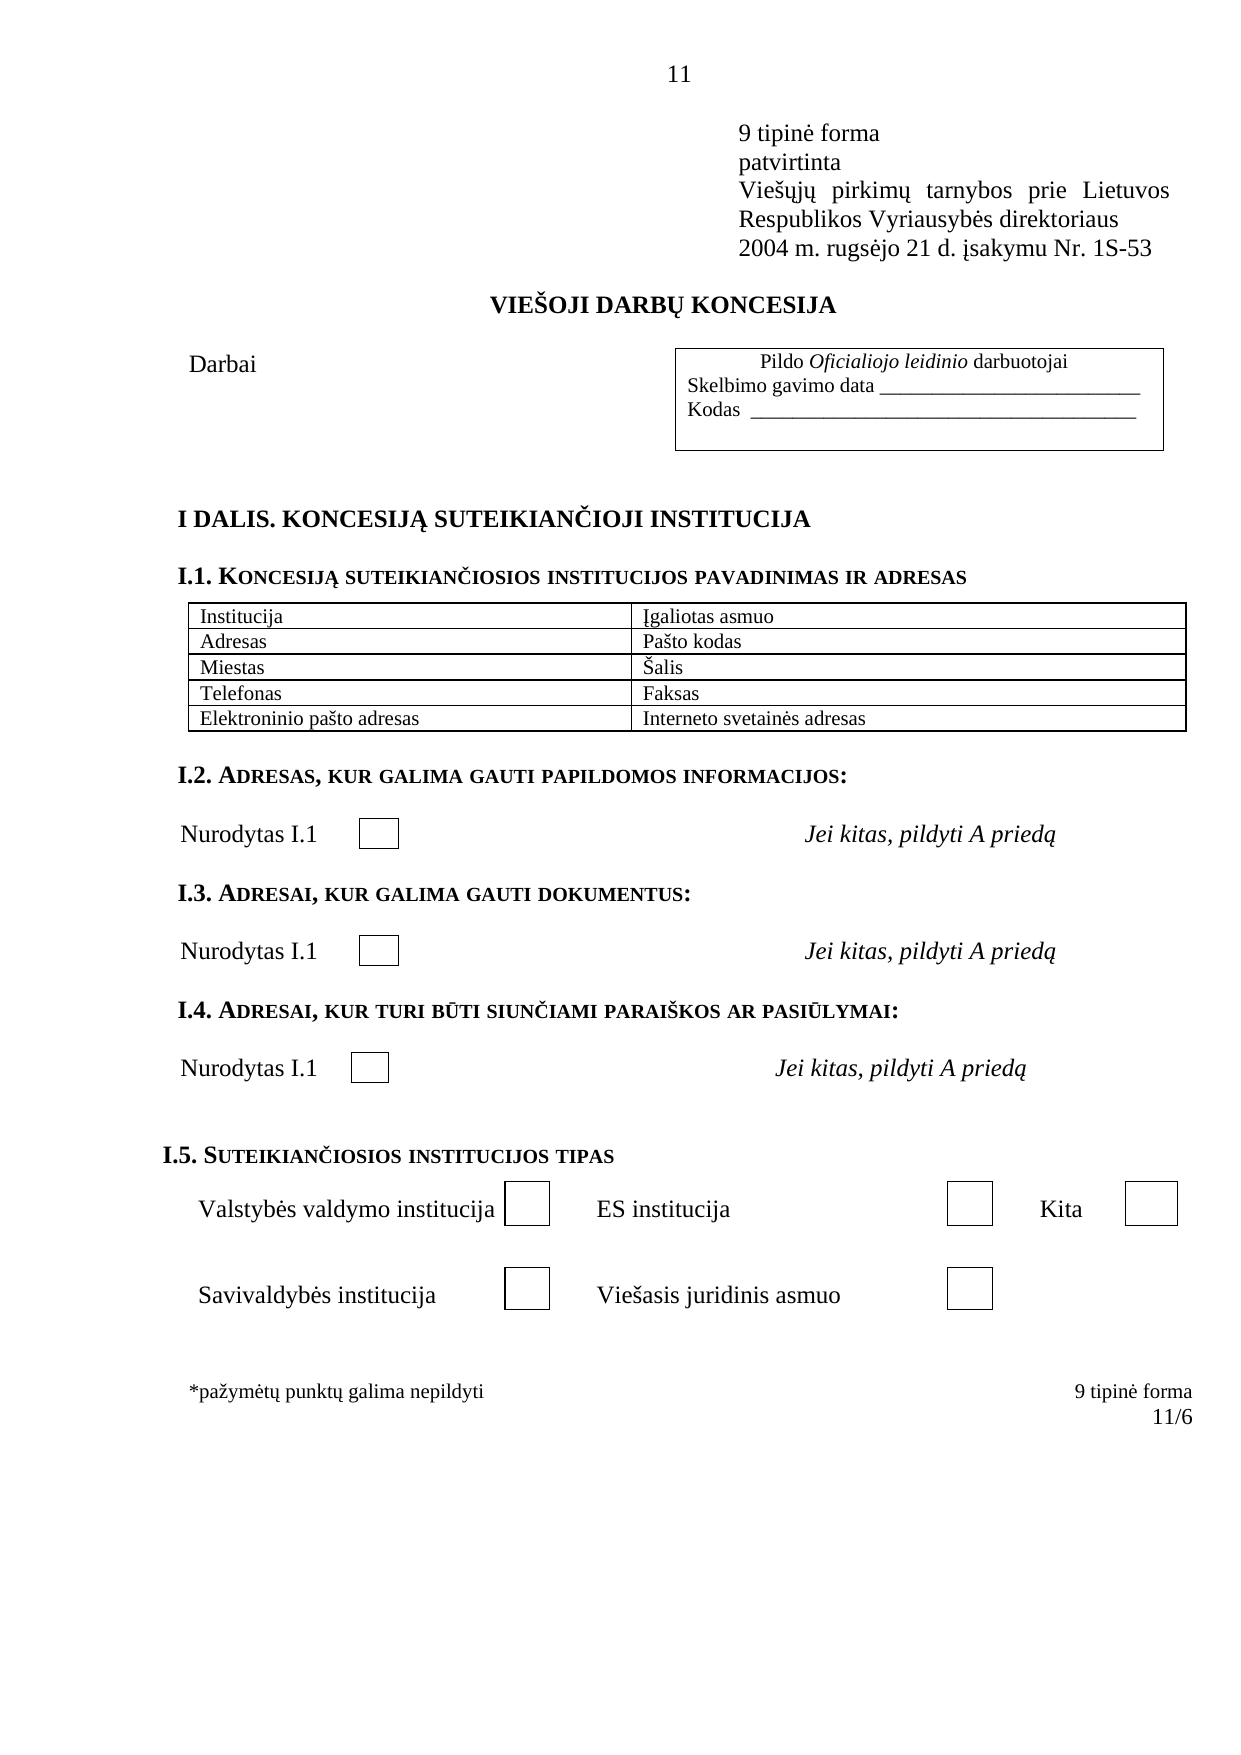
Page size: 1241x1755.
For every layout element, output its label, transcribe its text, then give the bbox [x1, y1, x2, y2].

table_cell [177, 1309, 195, 1351]
table_cell [594, 1225, 948, 1267]
table_cell Elektroninio pašto adresas [189, 706, 631, 730]
table_cell [948, 1268, 992, 1309]
table_cell [177, 1403, 764, 1430]
table_cell [195, 1309, 505, 1351]
table_header [550, 1181, 593, 1225]
table_header Darbai [177, 348, 675, 450]
table_header Įgaliotas asmuo [632, 604, 1185, 628]
text I DALIS. KONCESIJĄ SUTEIKIANČIOJI INSTITUCIJA [177, 504, 1170, 533]
text VIEŠOJI DARBŲ KONCESIJA [162, 291, 1170, 319]
table_header Jei kitas, pildyti A priedą [801, 935, 1181, 965]
table_cell [177, 1267, 195, 1309]
table_cell Šalis [632, 655, 1185, 679]
table_header [360, 819, 398, 848]
table_header Jei kitas, pildyti A priedą [801, 818, 1181, 848]
text 9 tipinė forma [738, 118, 1170, 147]
table_cell Miestas [189, 655, 631, 679]
table_header Kita [1037, 1181, 1125, 1225]
table_header [389, 1052, 772, 1082]
table_cell [594, 1309, 948, 1351]
table_cell [992, 1225, 1037, 1267]
table_header [360, 936, 398, 965]
table_header 9 tipinė forma [764, 1379, 1204, 1403]
table_header Valstybės valdymo institucija [195, 1181, 504, 1225]
table_cell [506, 1268, 549, 1309]
text I.4. Adresai, kur turi būti siunčiami paraiškos ar pasiūlymai: [177, 995, 1240, 1023]
table_cell [1037, 1267, 1125, 1309]
table_cell Savivaldybės institucija [195, 1267, 504, 1309]
table_cell Adresas [189, 629, 631, 653]
table_header Jei kitas, pildyti A priedą [772, 1052, 1178, 1082]
text I.5. Suteikiančiosios institucijos tipas [162, 1141, 1170, 1169]
table_header *pažymėtų punktų galima nepildyti [177, 1379, 764, 1403]
table_cell [549, 1309, 593, 1351]
table_cell Viešasis juridinis asmuo [594, 1267, 947, 1309]
table_cell Pašto kodas [632, 629, 1185, 653]
table_header Institucija [189, 604, 631, 628]
table_cell [549, 1225, 593, 1267]
table_cell Faksas [632, 681, 1185, 704]
table_cell [992, 1309, 1037, 1351]
text 2004 m. rugsėjo 21 d. įsakymu Nr. 1S-53 [738, 233, 1170, 262]
table_header ES institucija [594, 1181, 947, 1225]
text I.2. Adresas, kur galima gauti papildomos informacijos: [177, 761, 1240, 789]
table_header [993, 1181, 1037, 1225]
text I.3. Adresai, kur galima gauti dokumentus: [177, 878, 1240, 906]
table_cell Interneto svetainės adresas [632, 706, 1185, 730]
table_cell [948, 1226, 992, 1267]
table_cell [1037, 1225, 1125, 1267]
table_header [399, 935, 801, 965]
table_header [399, 818, 801, 848]
text I.1. Koncesiją suteikiančiosios institucijos pavadinimas ir adresas [177, 561, 1170, 590]
text patvirtinta [738, 147, 1170, 176]
text Viešųjų pirkimų tarnybos prie Lietuvos Respublikos Vyriausybės direktoriaus [738, 176, 1170, 233]
table_header Pildo Oficialiojo leidinio darbuotojai Skelbimo gavimo data _________________________ Kodas _____________________________________ [676, 349, 1163, 450]
table_header [948, 1182, 992, 1225]
table_cell [948, 1310, 992, 1351]
table_cell Telefonas [189, 681, 631, 704]
table_header [177, 1181, 195, 1225]
table_header [1126, 1182, 1177, 1225]
table_cell [1037, 1309, 1125, 1351]
table_cell [505, 1226, 549, 1267]
table_cell [1125, 1309, 1178, 1351]
table_cell [177, 1225, 195, 1267]
table_cell [550, 1267, 593, 1309]
table_header [352, 1053, 388, 1082]
table_cell [505, 1310, 549, 1351]
table_header Nurodytas I.1 [177, 1052, 351, 1082]
table_cell [1125, 1226, 1178, 1267]
table_cell [1125, 1267, 1178, 1309]
table_cell [993, 1267, 1037, 1309]
table_cell 1/6 [764, 1403, 1204, 1430]
table_header Nurodytas I.1 [177, 818, 359, 848]
table_header [506, 1182, 549, 1225]
table_header Nurodytas I.1 [177, 935, 359, 965]
table_cell [195, 1225, 505, 1267]
